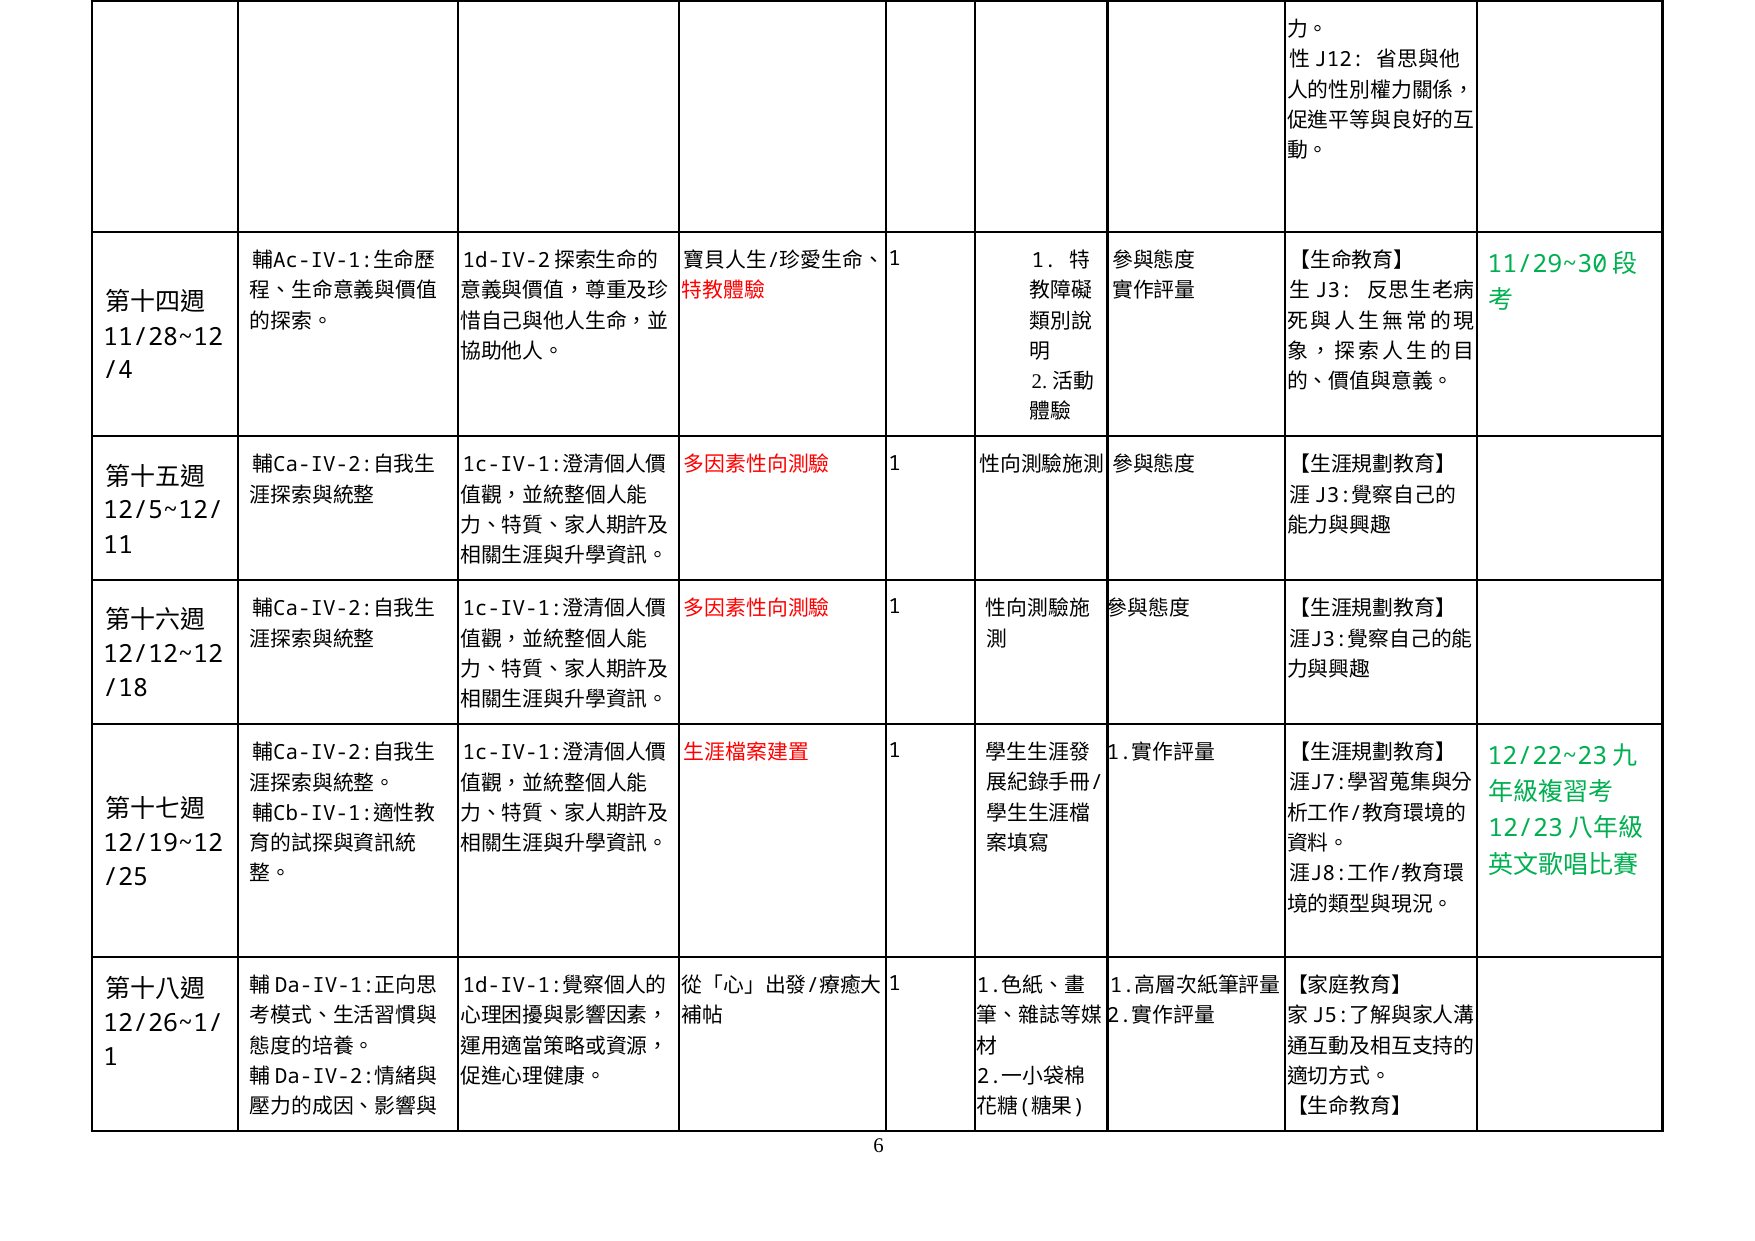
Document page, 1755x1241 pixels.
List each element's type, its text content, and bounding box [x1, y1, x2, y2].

table_cell 【家庭教育】 家J5:了解與家人溝通互動及相互支持的適切方式。 【生命教育】 [1286, 958, 1476, 1130]
table_cell 多因素性向測驗 [680, 581, 885, 723]
table_cell 1 [887, 437, 974, 579]
table_cell 輔Ca-IV-2:自我生涯探索與統整。 輔Cb-IV-1:適性教育的試探與資訊統整。 [239, 725, 457, 956]
table_cell [93, 2, 237, 231]
table_cell 寶貝人生/珍愛生命、特教體驗 [680, 233, 885, 435]
table_cell 1.色紙、畫筆、雜誌等媒材 2.一小袋棉花糖(糖果) [976, 958, 1106, 1130]
table_cell [459, 2, 678, 231]
table_cell 參與態度 [1109, 581, 1284, 723]
table_cell 1d-IV-2探索生命的意義與價值，尊重及珍惜自己與他人生命，並協助他人。 [459, 233, 678, 435]
table_cell [1478, 581, 1661, 723]
table_cell 1 [887, 958, 974, 1130]
table_cell 輔Ca-IV-2:自我生涯探索與統整 [239, 437, 457, 579]
table_cell 性向測驗施測 [976, 581, 1106, 723]
table_cell 生涯檔案建置 [680, 725, 885, 956]
table_cell [1478, 437, 1661, 579]
table_cell 輔Ac-IV-1:生命歷程、生命意義與價值的探索。 [239, 233, 457, 435]
table_cell 1c-IV-1:澄清個人價值觀，並統整個人能力、特質、家人期許及相關生涯與升學資訊。 [459, 725, 678, 956]
table_cell 第十八週12/26~1/1 [93, 958, 237, 1130]
table_cell 【生涯規劃教育】 涯J3:覺察自己的能力與興趣 [1286, 581, 1476, 723]
table_cell [887, 2, 974, 231]
table_cell 1c-IV-1:澄清個人價值觀，並統整個人能力、特質、家人期許及相關生涯與升學資訊。 [459, 581, 678, 723]
table_cell 11/29~30段考 [1478, 233, 1661, 435]
table_cell [1109, 2, 1284, 231]
table_cell 1 [887, 233, 974, 435]
table_cell 12/22~23九年級複習考 12/23八年級英文歌唱比賽 [1478, 725, 1661, 956]
table_cell [976, 2, 1106, 231]
table_cell 【生涯規劃教育】 涯J3:覺察自己的能力與興趣 [1286, 437, 1476, 579]
table_cell 輔Da-IV-1:正向思考模式、生活習慣與態度的培養。 輔Da-IV-2:情緒與壓力的成因、影響與 [239, 958, 457, 1130]
table_cell 1 [887, 581, 974, 723]
table_cell 從「心」出發/療癒大補帖 [680, 958, 885, 1130]
table_cell 第十四週11/28~12/4 [93, 233, 237, 435]
table_cell 1d-IV-1:覺察個人的心理困擾與影響因素，運用適當策略或資源，促進心理健康。 [459, 958, 678, 1130]
table_cell 第十五週12/5~12/11 [93, 437, 237, 579]
table_cell 學生生涯發展紀錄手冊/學生生涯檔案填寫 [976, 725, 1106, 956]
table_cell 力。 性J12: 省思與他人的性別權力關係，促進平等與良好的互動。 [1286, 2, 1476, 231]
table_cell 【生命教育】 生J3: 反思生老病死與人生無常的現象，探索人生的目的、價值與意義。 [1286, 233, 1476, 435]
table_cell 第十七週12/19~12/25 [93, 725, 237, 956]
table_cell 特教障礙類別說明 活動體驗 [976, 233, 1106, 435]
table_cell 1c-IV-1:澄清個人價值觀，並統整個人能力、特質、家人期許及相關生涯與升學資訊。 [459, 437, 678, 579]
table_cell 參與態度 實作評量 [1109, 233, 1284, 435]
table_cell [680, 2, 885, 231]
table_cell 【生涯規劃教育】 涯J7:學習蒐集與分析工作/教育環境的資料。 涯J8:工作/教育環境的類型與現況。 [1286, 725, 1476, 956]
table_cell 1.實作評量 [1109, 725, 1284, 956]
table_cell 1 [887, 725, 974, 956]
table_cell 第十六週12/12~12/18 [93, 581, 237, 723]
table_cell 輔Ca-IV-2:自我生涯探索與統整 [239, 581, 457, 723]
table_cell 參與態度 [1109, 437, 1284, 579]
table_cell [239, 2, 457, 231]
table_cell 1.高層次紙筆評量 2.實作評量 [1109, 958, 1284, 1130]
table_cell [1478, 958, 1661, 1130]
table_cell 多因素性向測驗 [680, 437, 885, 579]
table_cell [1478, 2, 1661, 231]
table_cell 性向測驗施測 [976, 437, 1106, 579]
